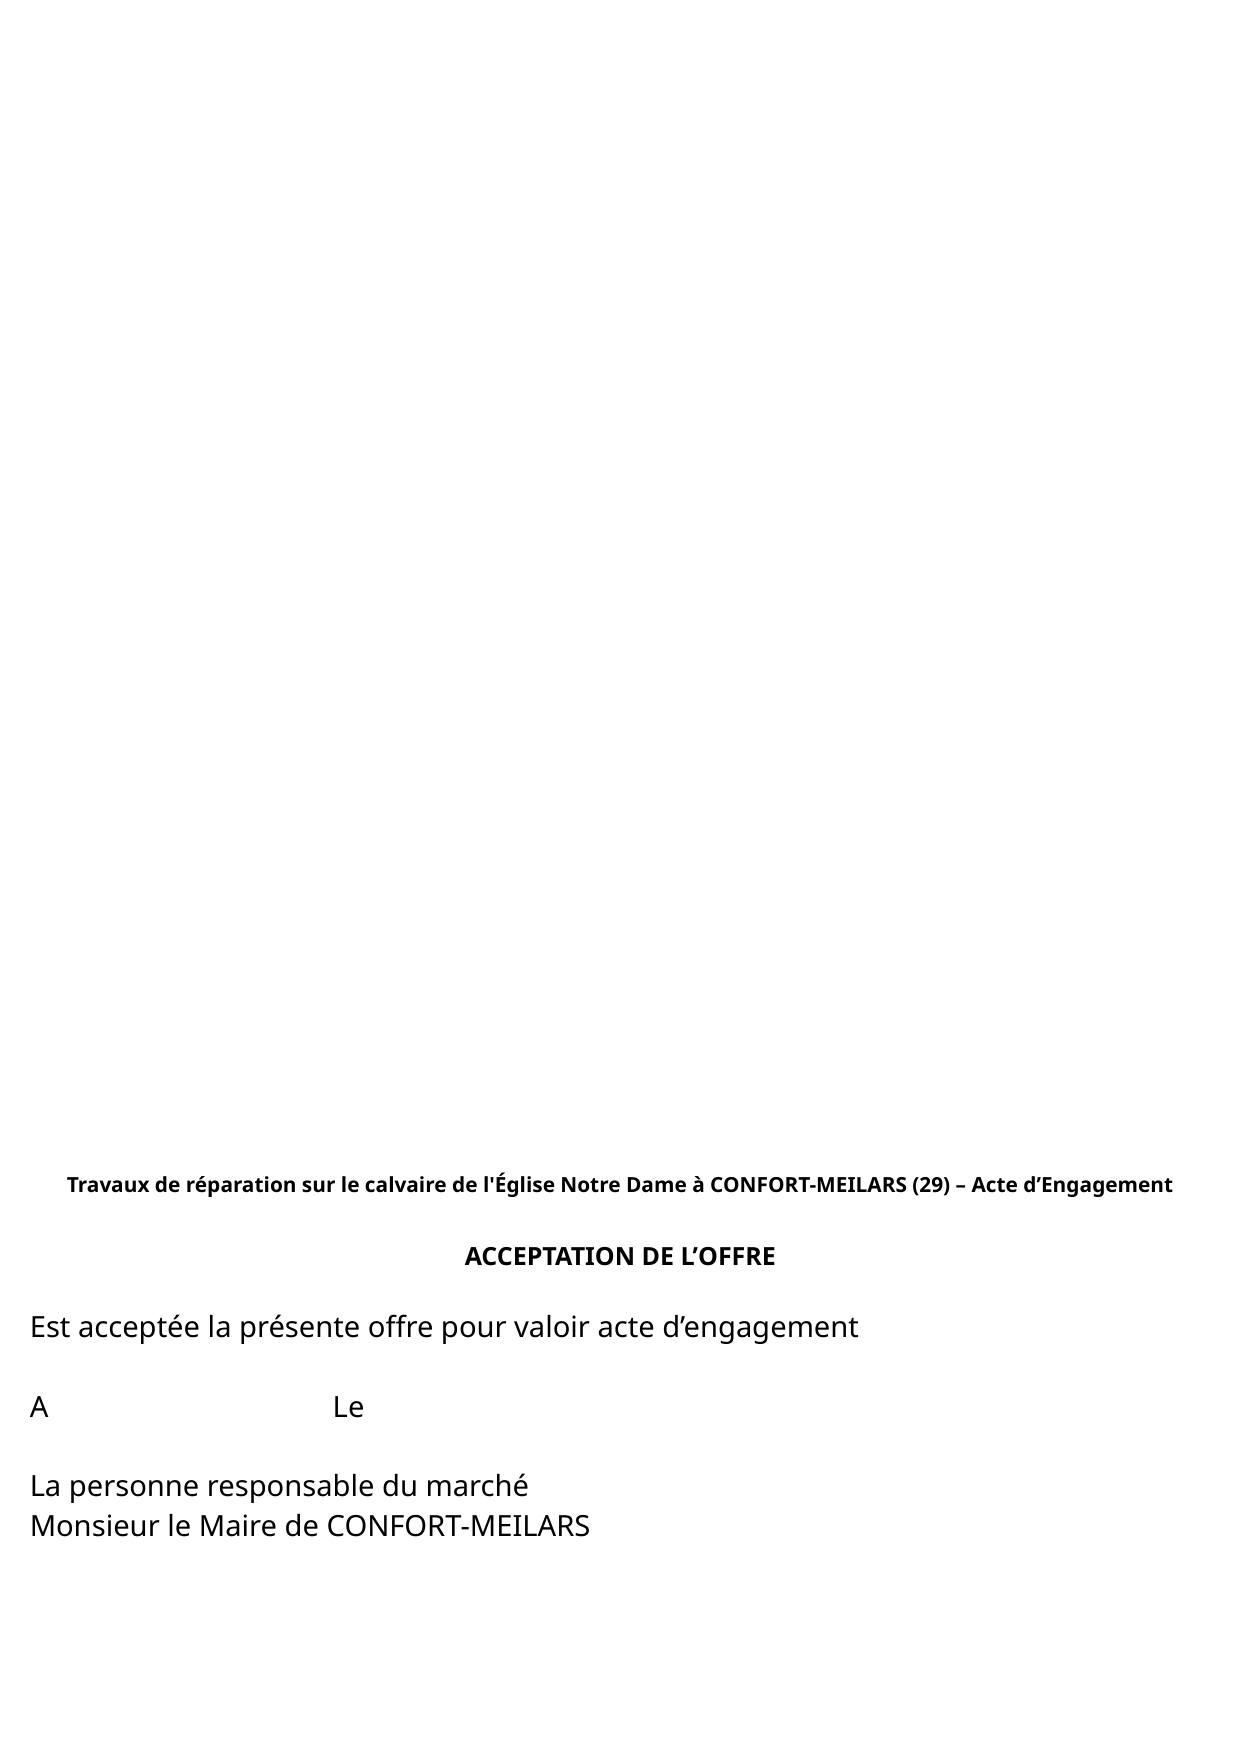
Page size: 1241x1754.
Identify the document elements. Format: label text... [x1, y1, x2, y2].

text A Le [29, 1386, 1211, 1426]
text ACCEPTATION DE L’OFFRE [29, 1238, 1211, 1272]
text Monsieur le Maire de CONFORT-MEILARS [29, 1505, 1211, 1545]
text La personne responsable du marché [29, 1465, 1211, 1505]
text Est acceptée la présente offre pour valoir acte d’engagement [29, 1307, 1211, 1346]
text Travaux de réparation sur le calvaire de l'Église Notre Dame à CONFORT-MEILARS (29) – Acte d’Engagement [29, 1170, 1211, 1199]
